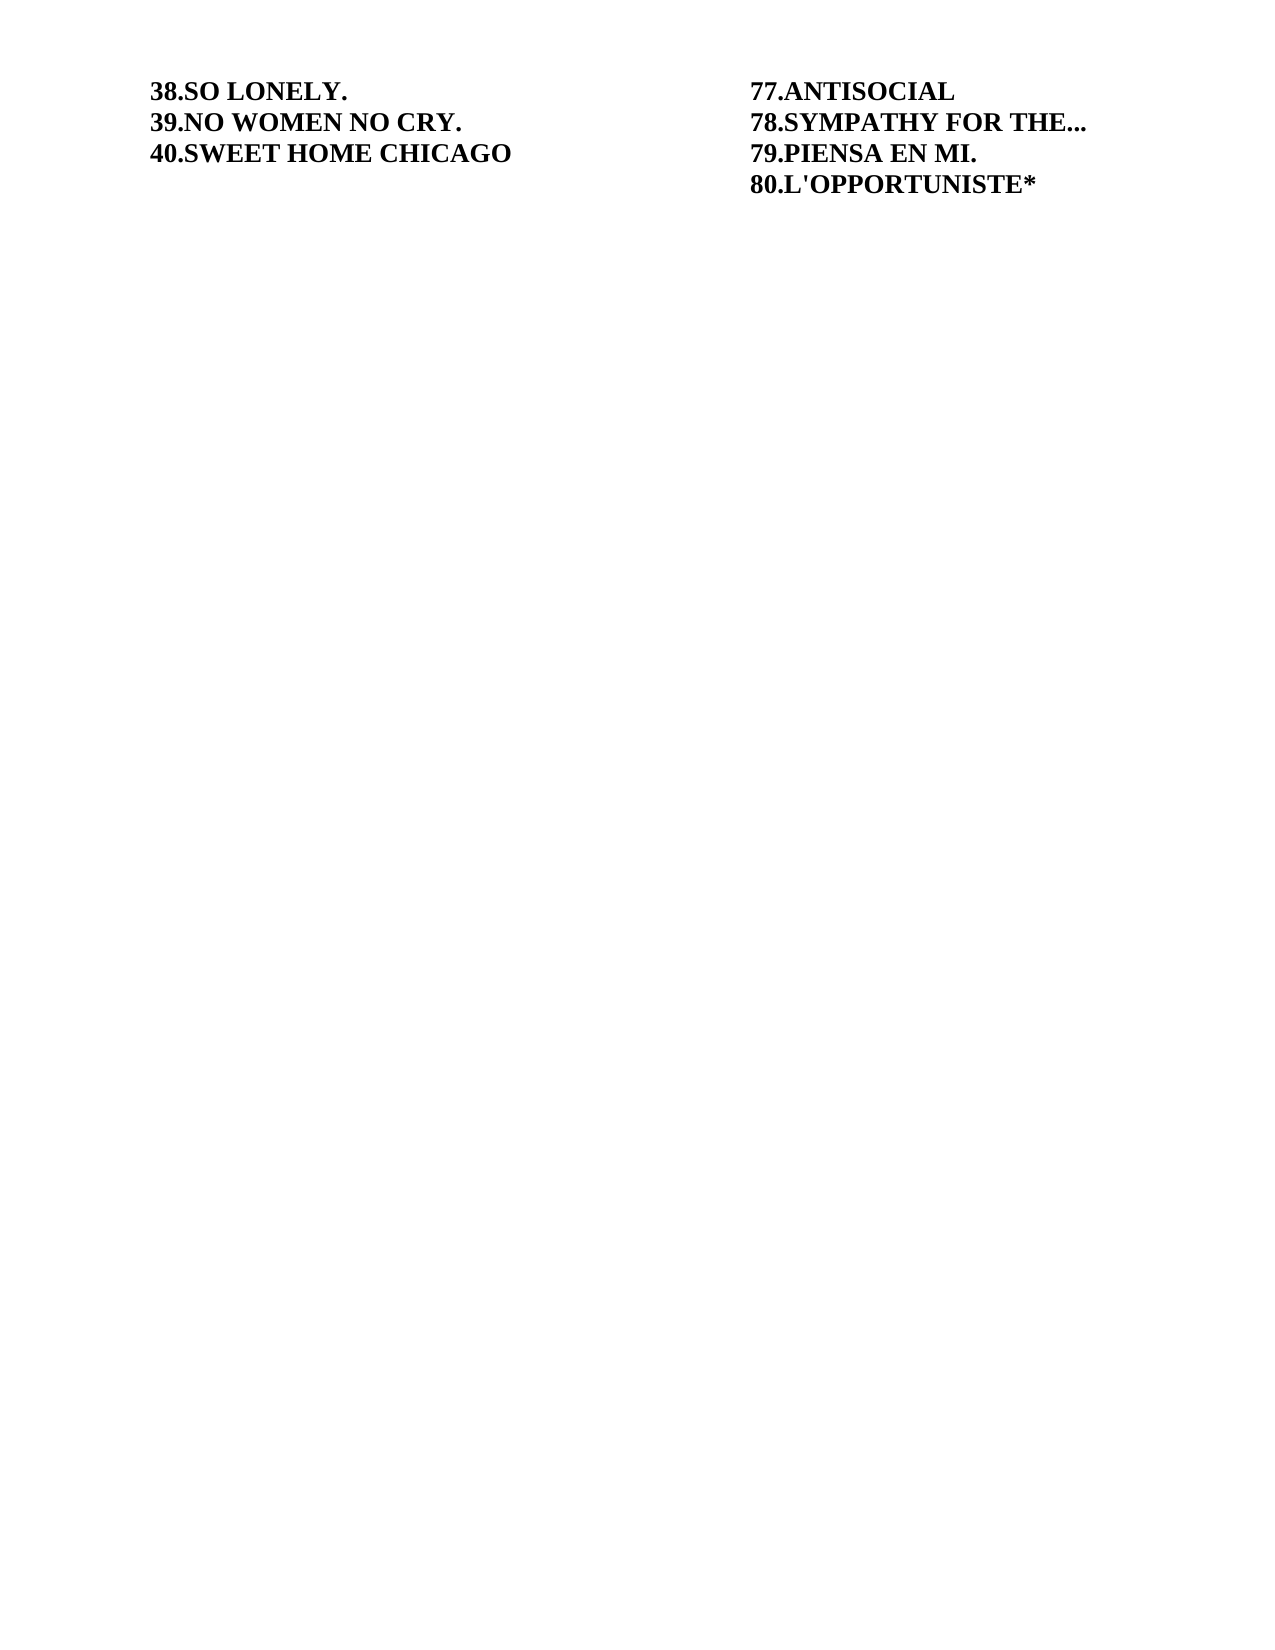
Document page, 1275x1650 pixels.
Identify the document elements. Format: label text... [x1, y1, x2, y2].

text 39.NO WOMEN NO CRY. 78.SYMPATHY FOR THE... [150, 106, 1125, 137]
text 80.L'OPPORTUNISTE* [150, 168, 1125, 199]
text 40.SWEET HOME CHICAGO 79.PIENSA EN MI. [150, 137, 1125, 168]
text 38.SO LONELY. 77.ANTISOCIAL [150, 75, 1125, 106]
